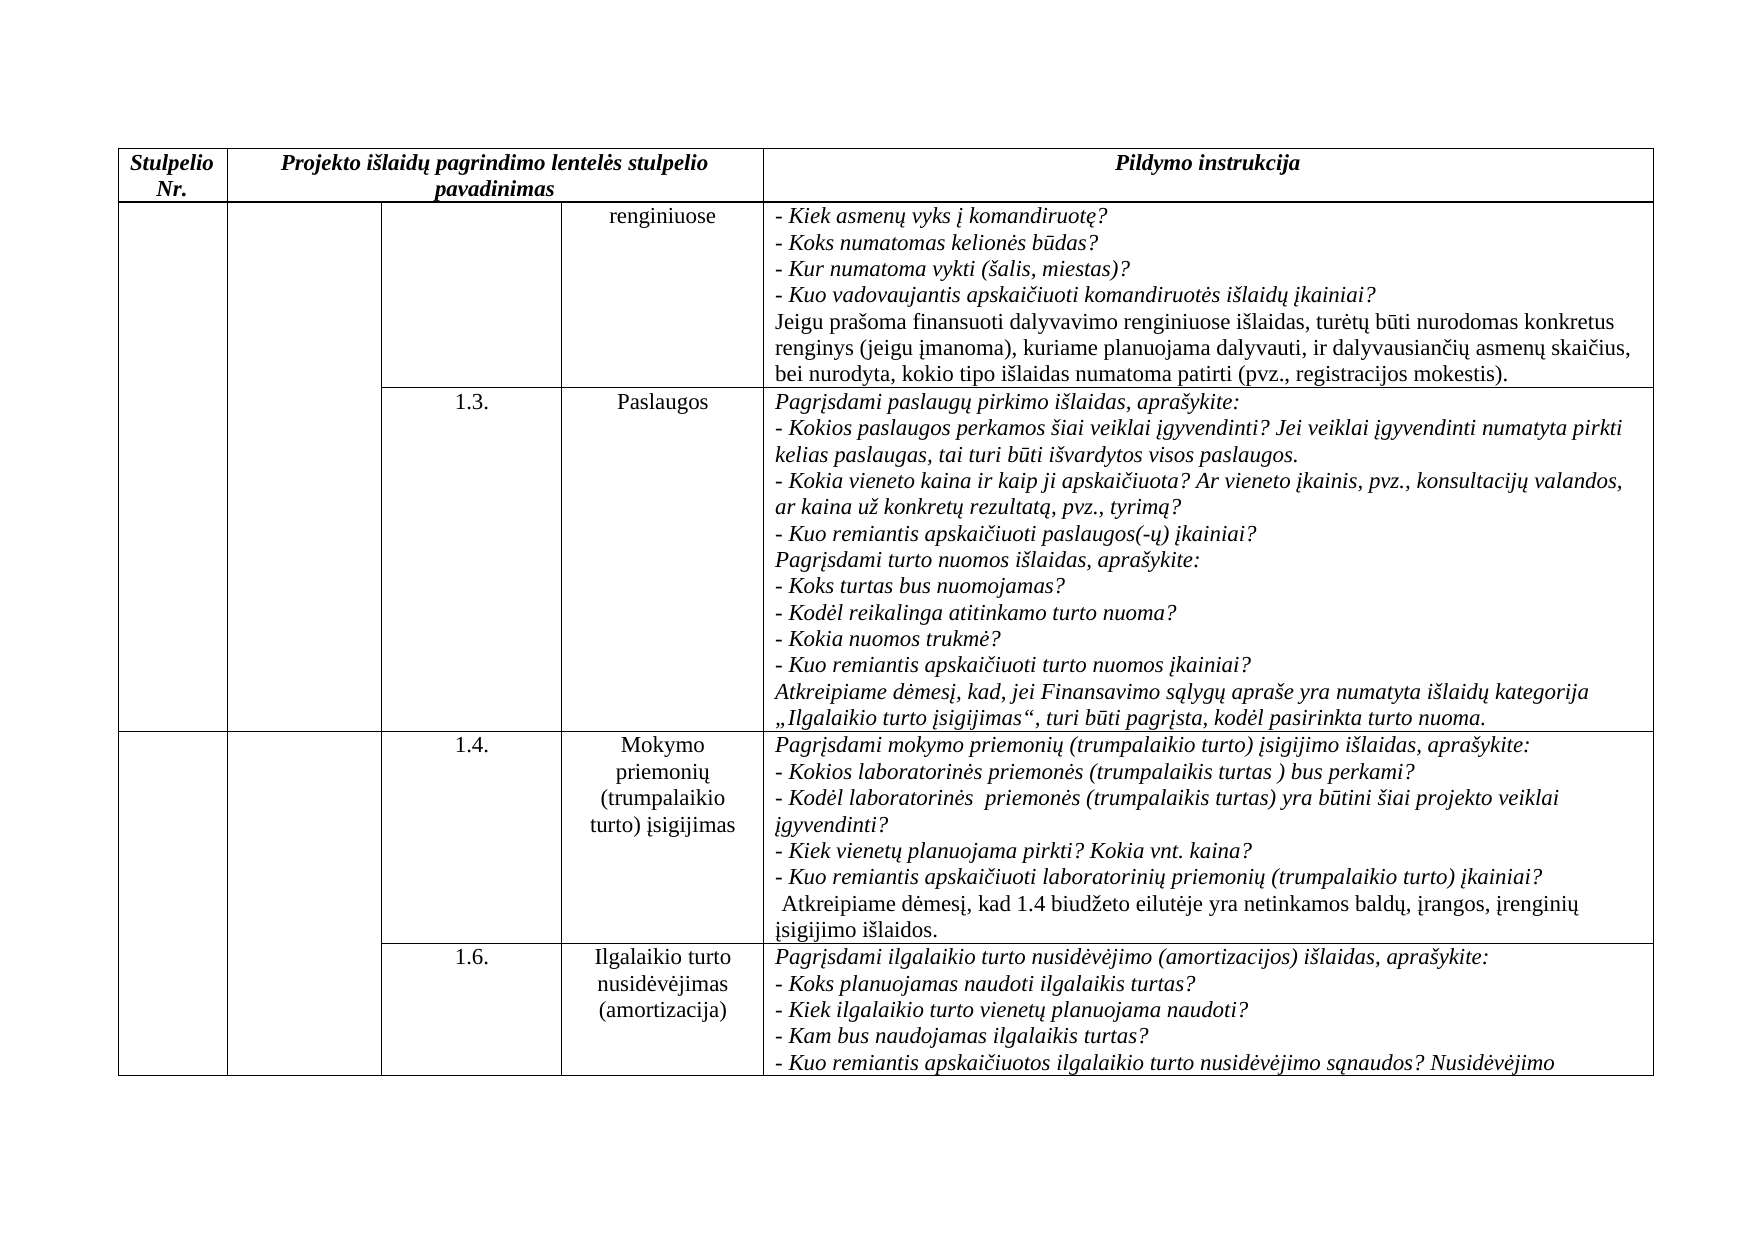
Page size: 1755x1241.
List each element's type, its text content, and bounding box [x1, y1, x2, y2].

table_cell Mokymo priemonių (trumpalaikio turto) įsigijimas [562, 732, 763, 942]
table_cell [119, 203, 227, 731]
table_cell [382, 203, 561, 387]
table_cell Pagrįsdami mokymo priemonių (trumpalaikio turto) įsigijimo išlaidas, aprašykite: - Kokios laboratorinės priemonės (trumpalaikis turtas ) bus perkami? - Kodėl laboratorinės priemonės (trumpalaikis turtas) yra būtini šiai projekto veiklai įgyvendinti? - Kiek vienetų planuojama pirkti? Kokia vnt. kaina? - Kuo remiantis apskaičiuoti laboratorinių priemonių (trumpalaikio turto) įkainiai? Atkreipiame dėmesį, kad 1.4 biudžeto eilutėje yra netinkamos baldų, įrangos, įrenginių įsigijimo išlaidos. [764, 732, 1653, 942]
table_cell Ilgalaikio turto nusidėvėjimas (amortizacija) [562, 944, 763, 1075]
table_cell [228, 203, 381, 731]
table_cell Pagrįsdami ilgalaikio turto nusidėvėjimo (amortizacijos) išlaidas, aprašykite: - Koks planuojamas naudoti ilgalaikis turtas? - Kiek ilgalaikio turto vienetų planuojama naudoti? - Kam bus naudojamas ilgalaikis turtas? - Kuo remiantis apskaičiuotos ilgalaikio turto nusidėvėjimo sąnaudos? Nusidėvėjimo [764, 944, 1653, 1075]
table_cell [228, 732, 381, 1075]
table_header Pildymo instrukcija [764, 149, 1653, 201]
table_cell Pagrįsdami paslaugų pirkimo išlaidas, aprašykite: - Kokios paslaugos perkamos šiai veiklai įgyvendinti? Jei veiklai įgyvendinti numatyta pirkti kelias paslaugas, tai turi būti išvardytos visos paslaugos. - Kokia vieneto kaina ir kaip ji apskaičiuota? Ar vieneto įkainis, pvz., konsultacijų valandos, ar kaina už konkretų rezultatą, pvz., tyrimą? - Kuo remiantis apskaičiuoti paslaugos(-ų) įkainiai? Pagrįsdami turto nuomos išlaidas, aprašykite: - Koks turtas bus nuomojamas? - Kodėl reikalinga atitinkamo turto nuoma? - Kokia nuomos trukmė? - Kuo remiantis apskaičiuoti turto nuomos įkainiai? Atkreipiame dėmesį, kad, jei Finansavimo sąlygų apraše yra numatyta išlaidų kategorija „Ilgalaikio turto įsigijimas“, turi būti pagrįsta, kodėl pasirinkta turto nuoma. [764, 388, 1653, 731]
table_cell renginiuose [562, 203, 763, 387]
table_cell Paslaugos [562, 388, 763, 731]
table_cell - Kiek asmenų vyks į komandiruotę? - Koks numatomas kelionės būdas? - Kur numatoma vykti (šalis, miestas)? - Kuo vadovaujantis apskaičiuoti komandiruotės išlaidų įkainiai? Jeigu prašoma finansuoti dalyvavimo renginiuose išlaidas, turėtų būti nurodomas konkretus renginys (jeigu įmanoma), kuriame planuojama dalyvauti, ir dalyvausiančių asmenų skaičius, bei nurodyta, kokio tipo išlaidas numatoma patirti (pvz., registracijos mokestis). [764, 203, 1653, 387]
table_header Stulpelio Nr. [119, 149, 227, 201]
table_cell 1.4. [382, 732, 561, 942]
table_cell 1.6. [382, 944, 561, 1075]
table_header Projekto išlaidų pagrindimo lentelės stulpelio pavadinimas [228, 149, 763, 201]
table_cell 1.3. [382, 388, 561, 731]
table_cell [119, 732, 227, 1075]
